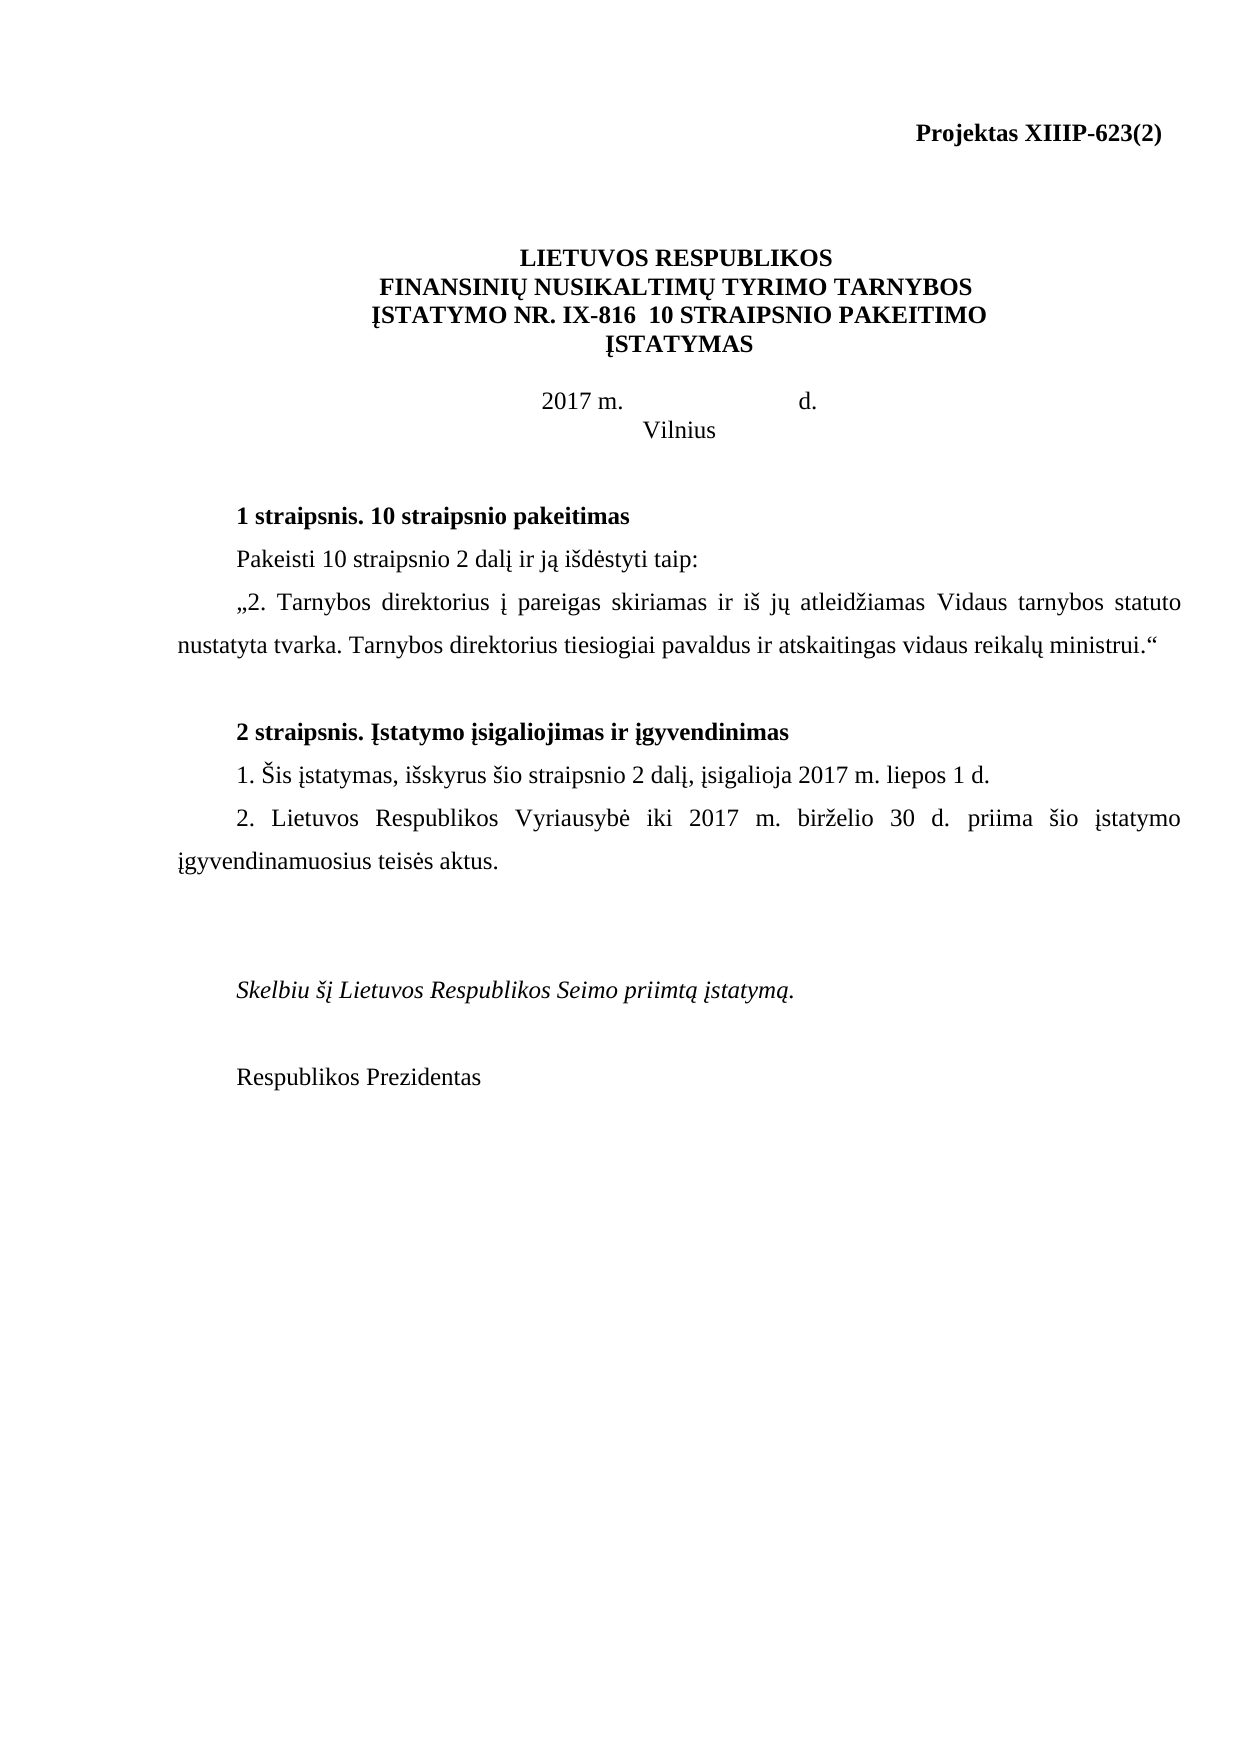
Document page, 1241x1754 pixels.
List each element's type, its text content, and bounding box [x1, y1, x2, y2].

text 2. Lietuvos Respublikos Vyriausybė iki 2017 m. birželio 30 d. priima šio įstatymo įgyvendinamuosius teisės aktus. [177, 803, 1181, 875]
text Projektas XIIIP-623(2) [916, 118, 1181, 147]
text Pakeisti 10 straipsnio 2 dalį ir ją išdėstyti taip: [177, 544, 1181, 573]
text įstatymas [177, 329, 1181, 358]
text LIETUVOS RESPUBLIKOS [177, 243, 1181, 272]
text „2. Tarnybos direktorius į pareigas skiriamas ir iš jų atleidžiamas Vidaus tarnybos statuto nustatyta tvarka. Tarnybos direktorius tiesiogiai pavaldus ir atskaitingas vidaus reikalų ministrui.“ [177, 587, 1181, 659]
text FINANSINIŲ NUSIKALTIMŲ TYRIMO TARNYBOS [177, 272, 1181, 301]
text 2017 m. d. [177, 386, 1181, 415]
text 1. Šis įstatymas, išskyrus šio straipsnio 2 dalį, įsigalioja 2017 m. liepos 1 d. [177, 760, 1181, 788]
text Respublikos Prezidentas [236, 1062, 1181, 1090]
text 1 straipsnis. 10 straipsnio pakeitimas [177, 501, 1181, 530]
text 2 straipsnis. Įstatymo įsigaliojimas ir įgyvendinimas [177, 717, 1181, 745]
text Vilnius [177, 415, 1181, 443]
text Skelbiu šį Lietuvos Respublikos Seimo priimtą įstatymą. [177, 975, 1181, 1004]
text ĮSTATYMO Nr. IX-816 10 straipsnio pakeitimo [177, 301, 1181, 329]
